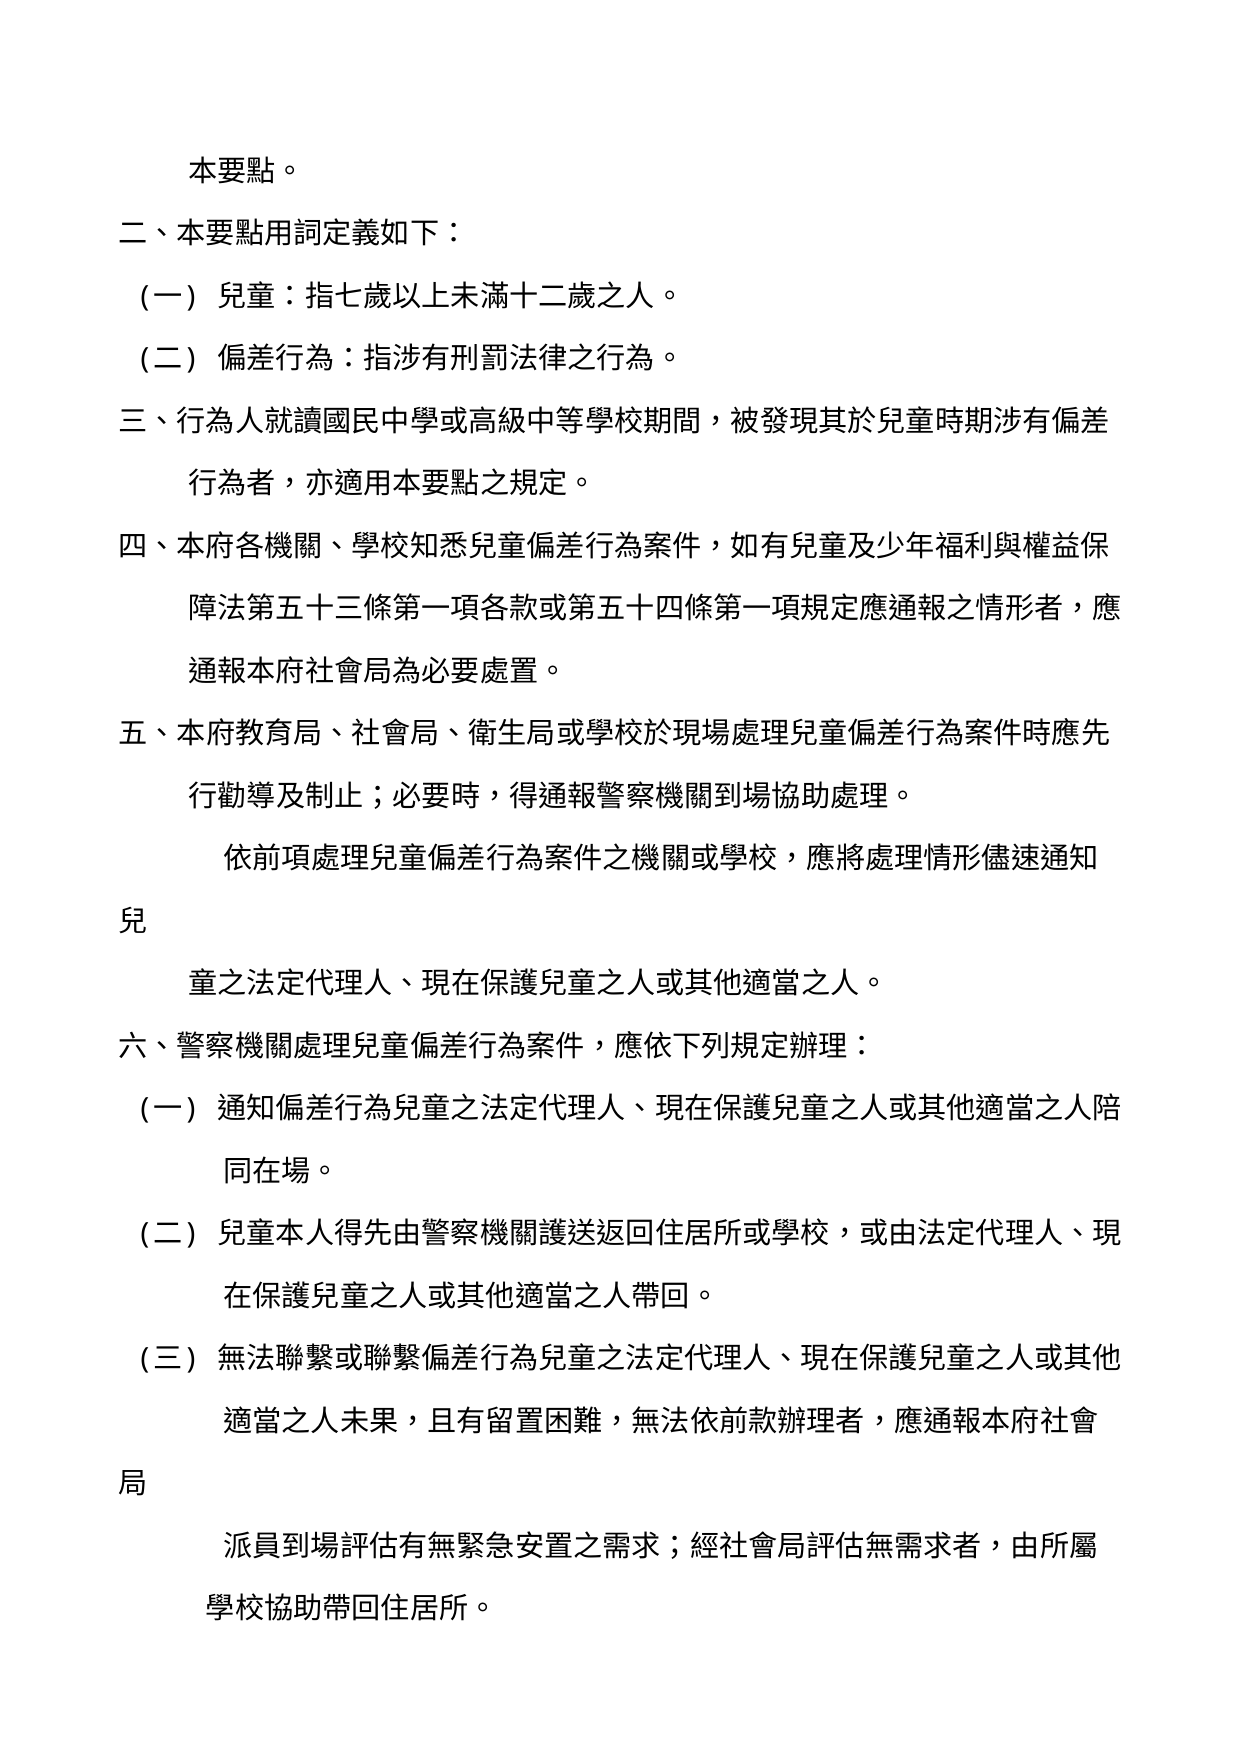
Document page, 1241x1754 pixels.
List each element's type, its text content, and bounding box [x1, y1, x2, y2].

text (一) 通知偏差行為兒童之法定代理人、現在保護兒童之人或其他適當之人陪 [118, 1064, 1122, 1127]
text 本要點。 [118, 127, 1122, 189]
text 在保護兒童之人或其他適當之人帶回。 [118, 1252, 1122, 1314]
text (三) 無法聯繫或聯繫偏差行為兒童之法定代理人、現在保護兒童之人或其他 [118, 1314, 1122, 1377]
text 四、本府各機關、學校知悉兒童偏差行為案件，如有兒童及少年福利與權益保 [118, 502, 1122, 564]
text 障法第五十三條第一項各款或第五十四條第一項規定應通報之情形者，應 [118, 564, 1122, 627]
text 派員到場評估有無緊急安置之需求；經社會局評估無需求者，由所屬學校協助帶回住居所。 [118, 1502, 1122, 1627]
text 行為者，亦適用本要點之規定。 [118, 439, 1122, 502]
text 通報本府社會局為必要處置。 [118, 627, 1122, 689]
text (二) 兒童本人得先由警察機關護送返回住居所或學校，或由法定代理人、現 [118, 1189, 1122, 1252]
text 五、本府教育局、社會局、衛生局或學校於現場處理兒童偏差行為案件時應先 [118, 689, 1122, 752]
text 童之法定代理人、現在保護兒童之人或其他適當之人。 [118, 939, 1122, 1002]
text (一) 兒童：指七歲以上未滿十二歲之人。 [118, 252, 1122, 314]
text 依前項處理兒童偏差行為案件之機關或學校，應將處理情形儘速通知兒 [118, 814, 1122, 939]
text 三、行為人就讀國民中學或高級中等學校期間，被發現其於兒童時期涉有偏差 [118, 377, 1122, 439]
text 行勸導及制止；必要時，得通報警察機關到場協助處理。 [118, 752, 1122, 814]
text 六、警察機關處理兒童偏差行為案件，應依下列規定辦理： [118, 1002, 1122, 1064]
text 適當之人未果，且有留置困難，無法依前款辦理者，應通報本府社會局 [118, 1377, 1122, 1502]
text 二、本要點用詞定義如下： [118, 189, 1122, 252]
text (二) 偏差行為：指涉有刑罰法律之行為。 [118, 314, 1122, 377]
text 同在場。 [118, 1127, 1122, 1189]
